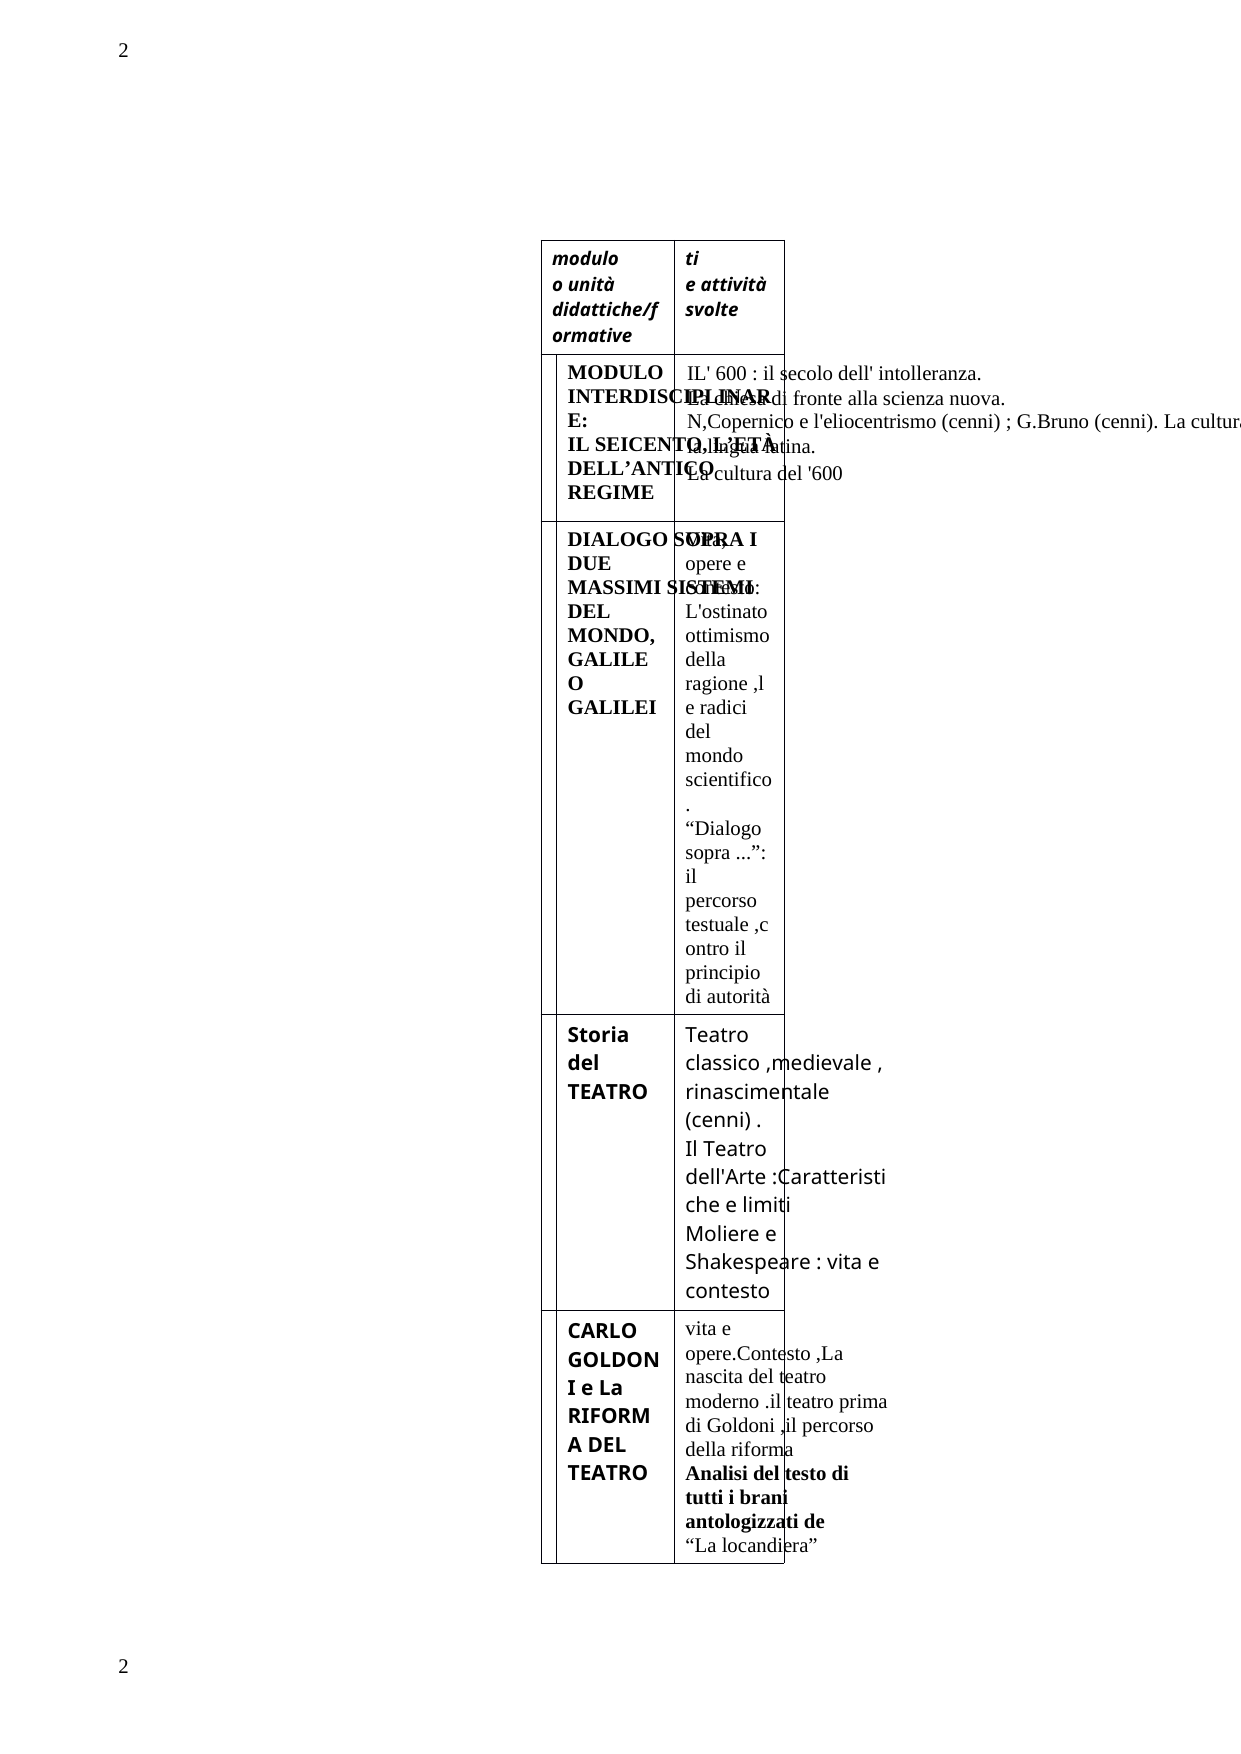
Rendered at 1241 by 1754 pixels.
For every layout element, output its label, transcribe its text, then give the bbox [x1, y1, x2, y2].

table_cell [542, 1015, 556, 1310]
table_cell Vita, opere e contesto: L'ostinato ottimismo della ragione ,le radici del mondo scientifico. “Dialogo sopra ...”: il percorso testuale ,contro il principio di autorità [675, 522, 784, 1014]
table_cell La cultura del '600 [685, 459, 784, 486]
table_cell [542, 522, 556, 1014]
table_cell [542, 355, 556, 521]
table_cell vita e opere.Contesto ,La nascita del teatro moderno .il teatro prima di Goldoni ,il percorso della riforma Analisi del testo di tutti i brani antologizzati de “La locandiera” [675, 1311, 784, 1563]
table_header ti e attività svolte [675, 241, 784, 354]
table_cell [675, 438, 784, 521]
table_cell Storia del TEATRO [557, 1015, 674, 1310]
table_header modulo o unità didattiche/formative [542, 241, 674, 354]
table_cell DIALOGO SOPRA I DUE MASSIMI SISTEMI DEL MONDO, GALILEO GALILEI [557, 522, 674, 1014]
table_cell Teatro classico ,medievale ,rinascimentale (cenni) . Il Teatro dell'Arte :Caratteristiche e limiti Moliere e Shakespeare : vita e contesto [675, 1015, 784, 1310]
table_cell CARLO GOLDONI e La RIFORMA DEL TEATRO [557, 1311, 674, 1563]
table_header IL' 600 : il secolo dell' intolleranza. La chiesa di fronte alla scienza nuova. N,Copernico e l'eliocentrismo (cenni) ; G.Bruno (cenni). La cultura e la lingua latina. [685, 360, 784, 459]
table_cell [542, 1311, 556, 1563]
table_cell MODULO INTERDISCIPLINARE: IL SEICENTO, L’ETÀ DELL’ANTICO REGIME [557, 355, 674, 521]
table_cell [675, 355, 784, 437]
